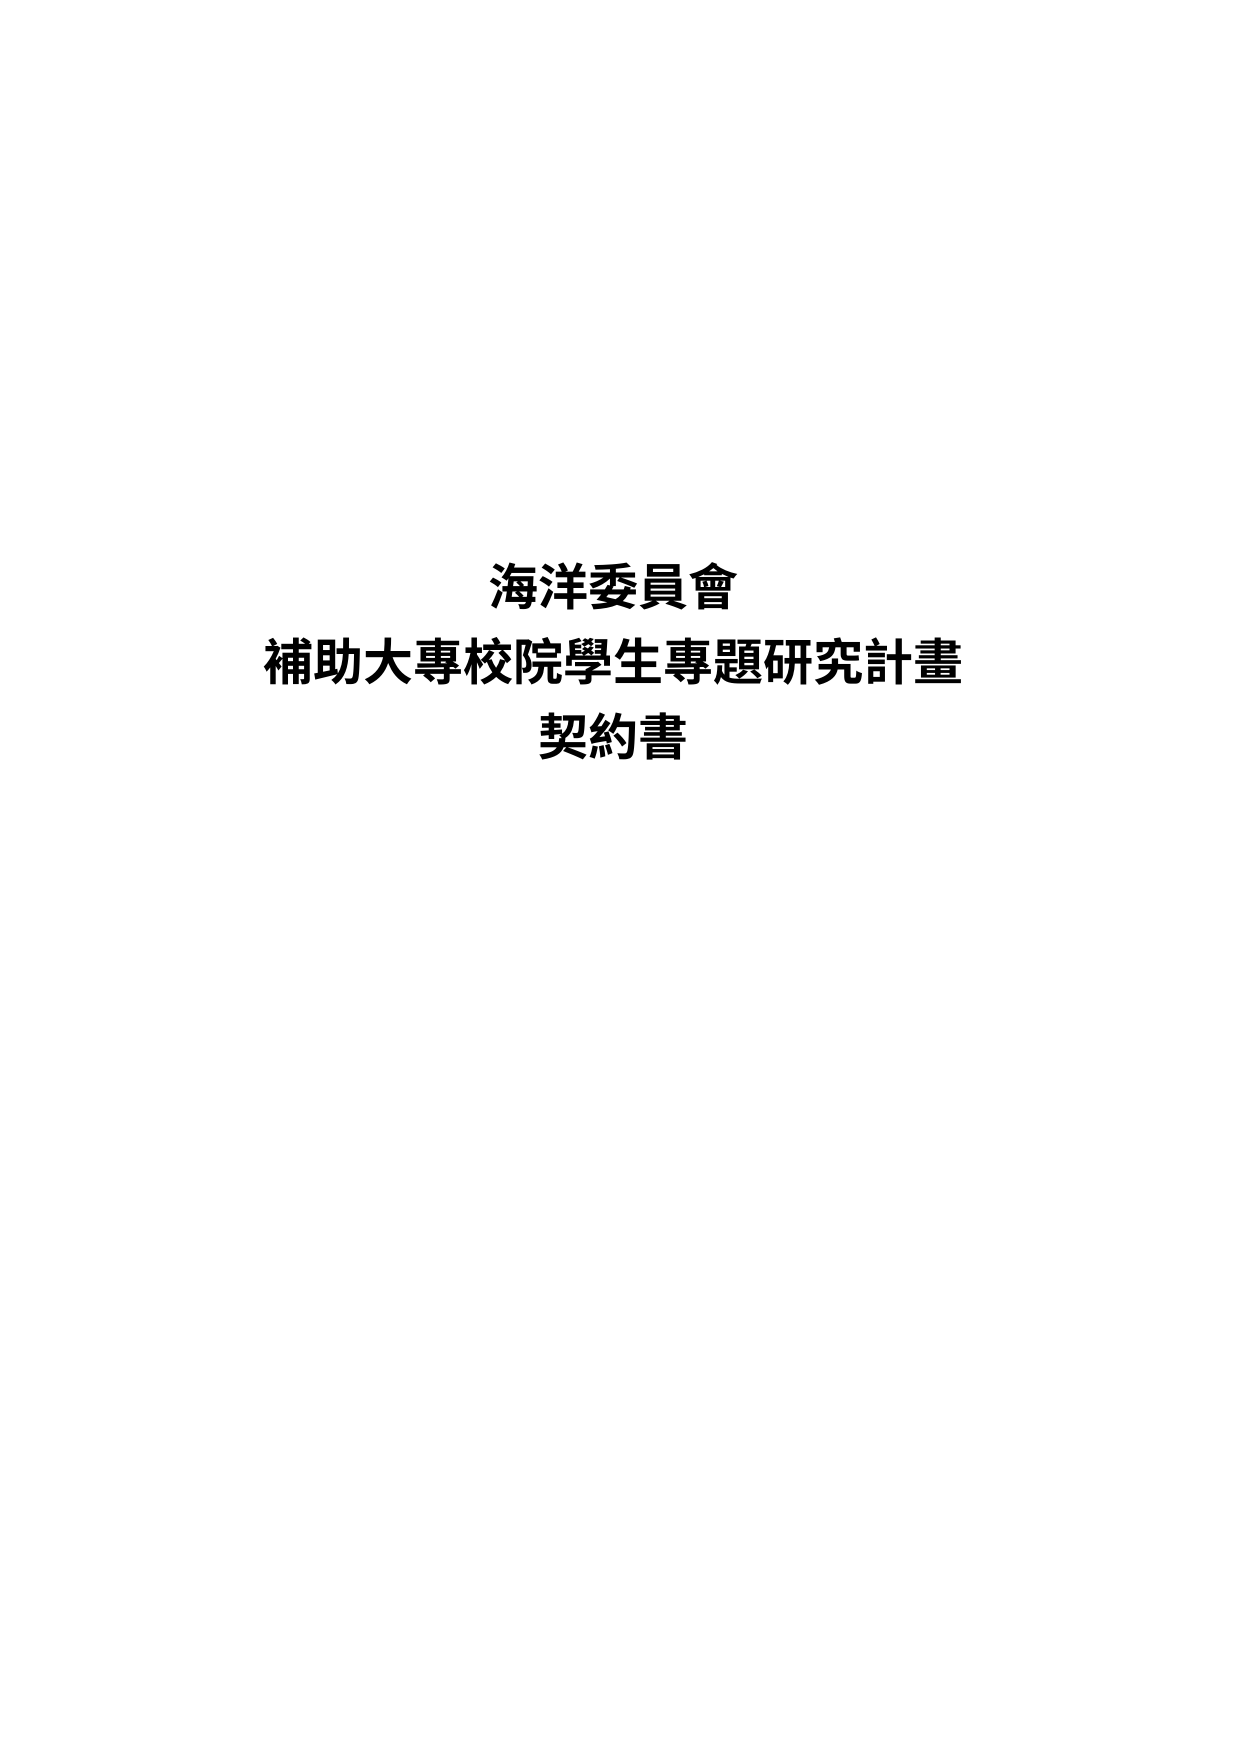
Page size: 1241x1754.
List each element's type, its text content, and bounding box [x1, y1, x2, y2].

text 補助大專校院學生專題研究計畫 [135, 614, 1092, 689]
text 海洋委員會 [135, 539, 1092, 614]
text 契約書 [135, 689, 1092, 764]
